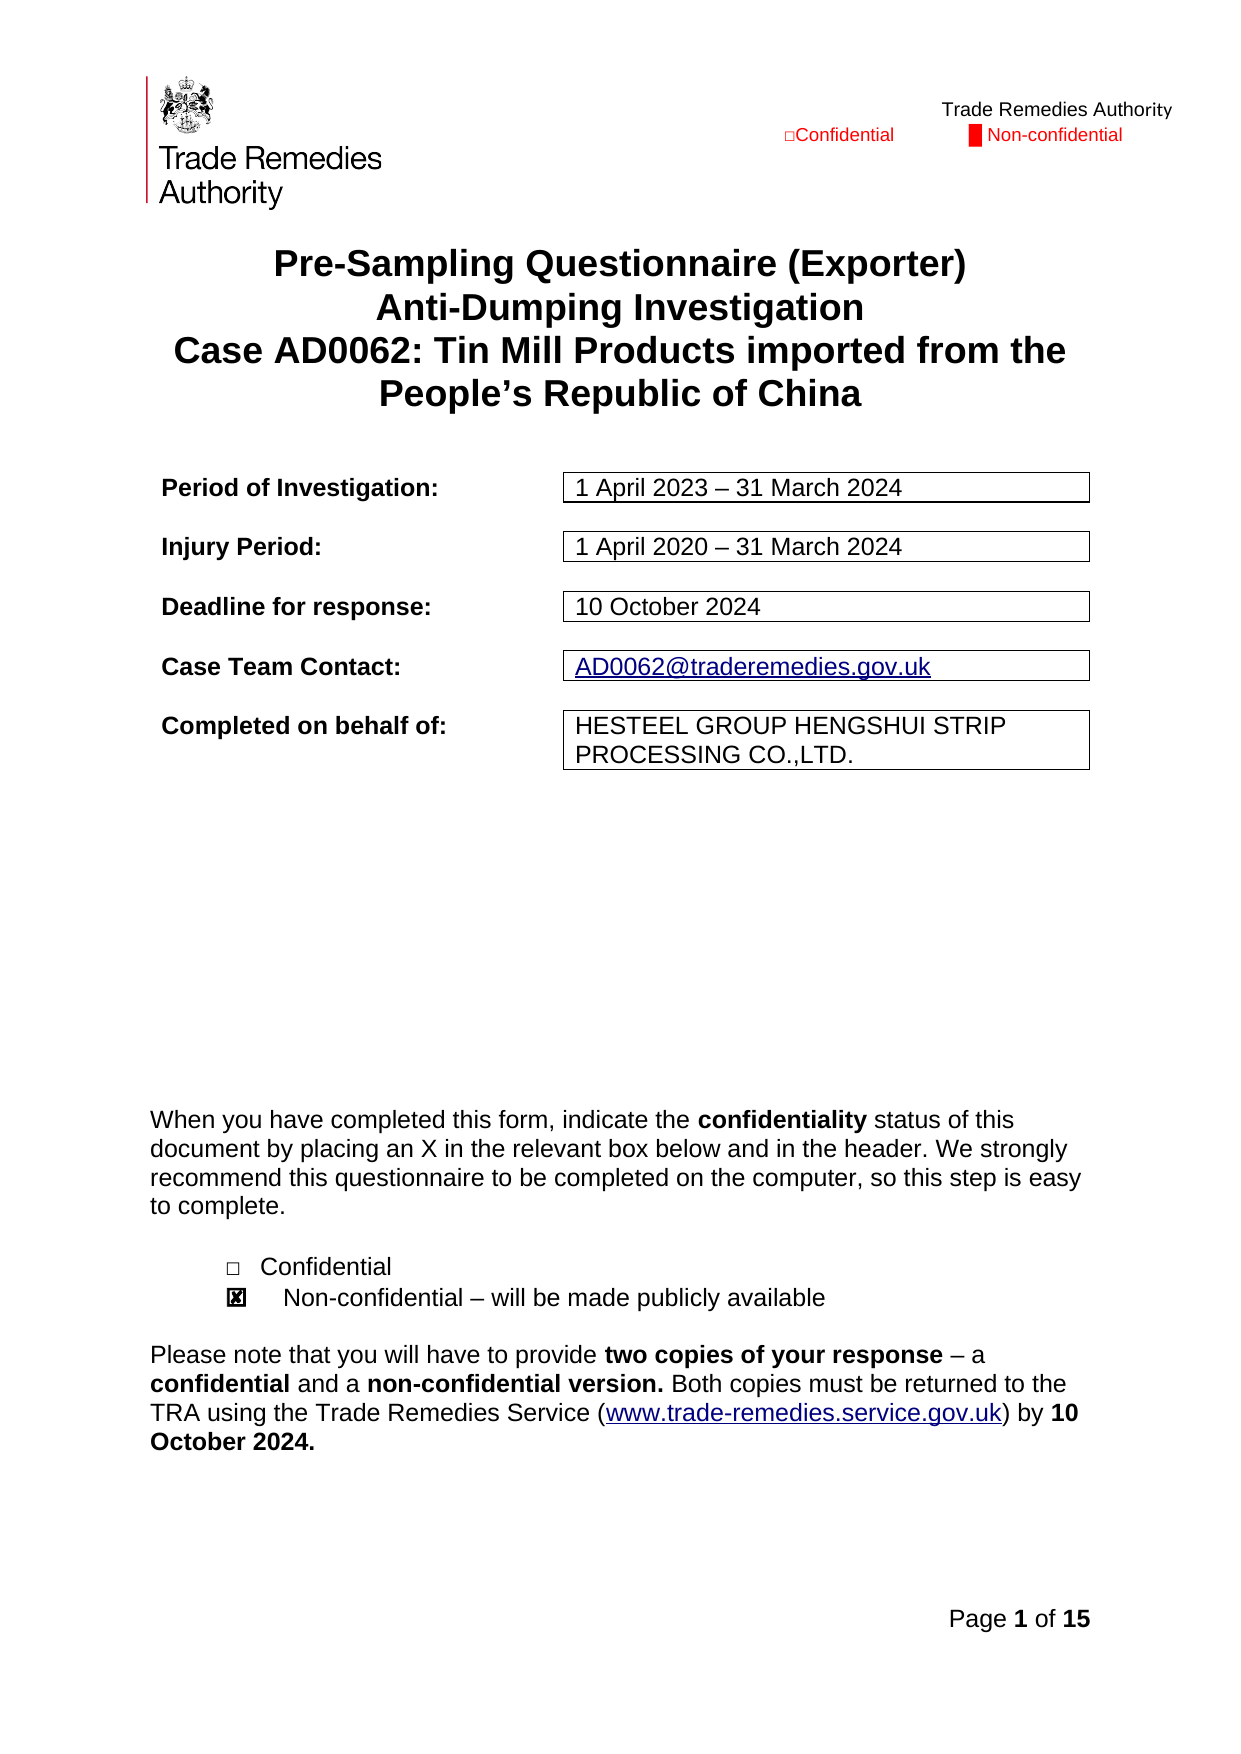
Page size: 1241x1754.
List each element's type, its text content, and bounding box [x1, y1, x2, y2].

table_cell [150, 680, 563, 710]
text Anti-Dumping Investigation [150, 285, 1090, 328]
table_cell Case Team Contact: [150, 650, 563, 680]
table_cell 10 October 2024 [564, 592, 1089, 621]
table_header 1 April 2023 – 31 March 2024 [564, 473, 1089, 501]
table_cell [564, 562, 1089, 591]
table_cell Injury Period: [150, 531, 563, 561]
table_header Period of Investigation: [150, 472, 563, 501]
table_cell AD0062@traderemedies.gov.uk [564, 651, 1089, 680]
table_cell 1 April 2020 – 31 March 2024 [564, 532, 1089, 561]
table_cell [564, 622, 1089, 650]
table_cell Completed on behalf of: [150, 710, 563, 768]
text Pre-Sampling Questionnaire (Exporter) [150, 242, 1090, 285]
text  Non-confidential – will be made publicly available [225, 1283, 1090, 1312]
table_cell [564, 503, 1089, 531]
text ☐ Confidential [150, 1249, 1090, 1283]
table_cell HESTEEL GROUP HENGSHUI STRIP PROCESSING CO.,LTD. [564, 711, 1089, 768]
text When you have completed this form, indicate the confidentiality status of this document by placing an X in the relevant box below and in the header. We strongly recommend this questionnaire to be completed on the computer, so this step is easy to complete. [150, 1105, 1090, 1220]
text Case AD0062: Tin Mill Products imported from the People’s Republic of China [150, 328, 1090, 414]
table_cell Deadline for response: [150, 591, 563, 621]
text Please note that you will have to provide two copies of your response – a confidential and a non-confidential version. Both copies must be returned to the TRA using the Trade Remedies Service (www.trade-remedies.service.gov.uk) by 10 October 2024. [150, 1340, 1090, 1455]
table_cell [150, 501, 563, 531]
table_cell [564, 681, 1089, 710]
table_cell [150, 621, 563, 650]
table_cell [150, 561, 563, 591]
